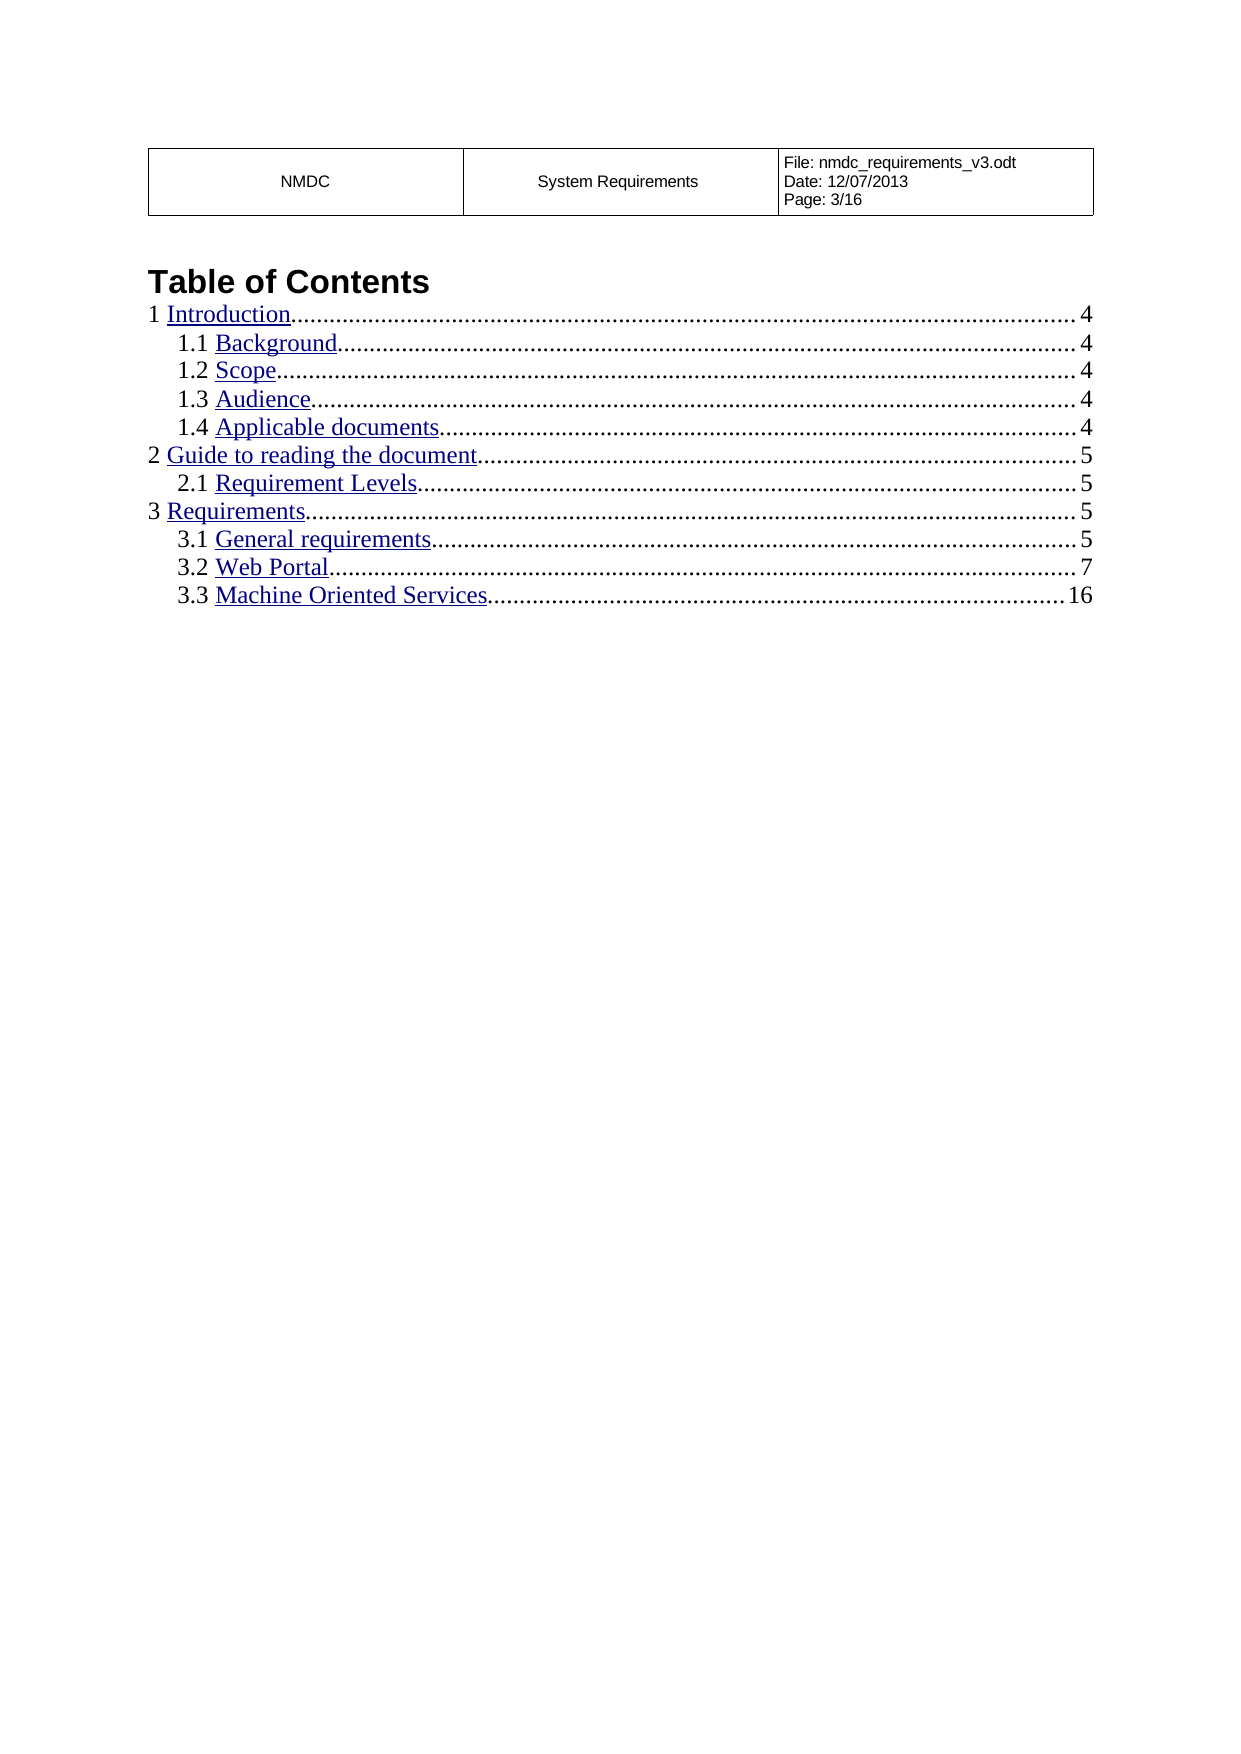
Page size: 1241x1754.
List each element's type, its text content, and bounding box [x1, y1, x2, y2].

text 3.1 General requirements 5 [177, 524, 1093, 553]
text 1.1 Background 4 [177, 328, 1093, 356]
text 1.2 Scope 4 [177, 356, 1093, 384]
text 3 Requirements 5 [148, 497, 1093, 524]
text 1.3 Audience 4 [177, 384, 1093, 412]
text 1.4 Applicable documents 4 [177, 412, 1093, 441]
text 2.1 Requirement Levels 5 [177, 468, 1093, 497]
text 2 Guide to reading the document 5 [148, 441, 1093, 468]
text 1 Introduction 4 [148, 300, 1093, 328]
subtitle Table of Contents [148, 263, 1093, 300]
text 3.2 Web Portal 7 [177, 553, 1093, 581]
text 3.3 Machine Oriented Services 16 [177, 581, 1093, 609]
